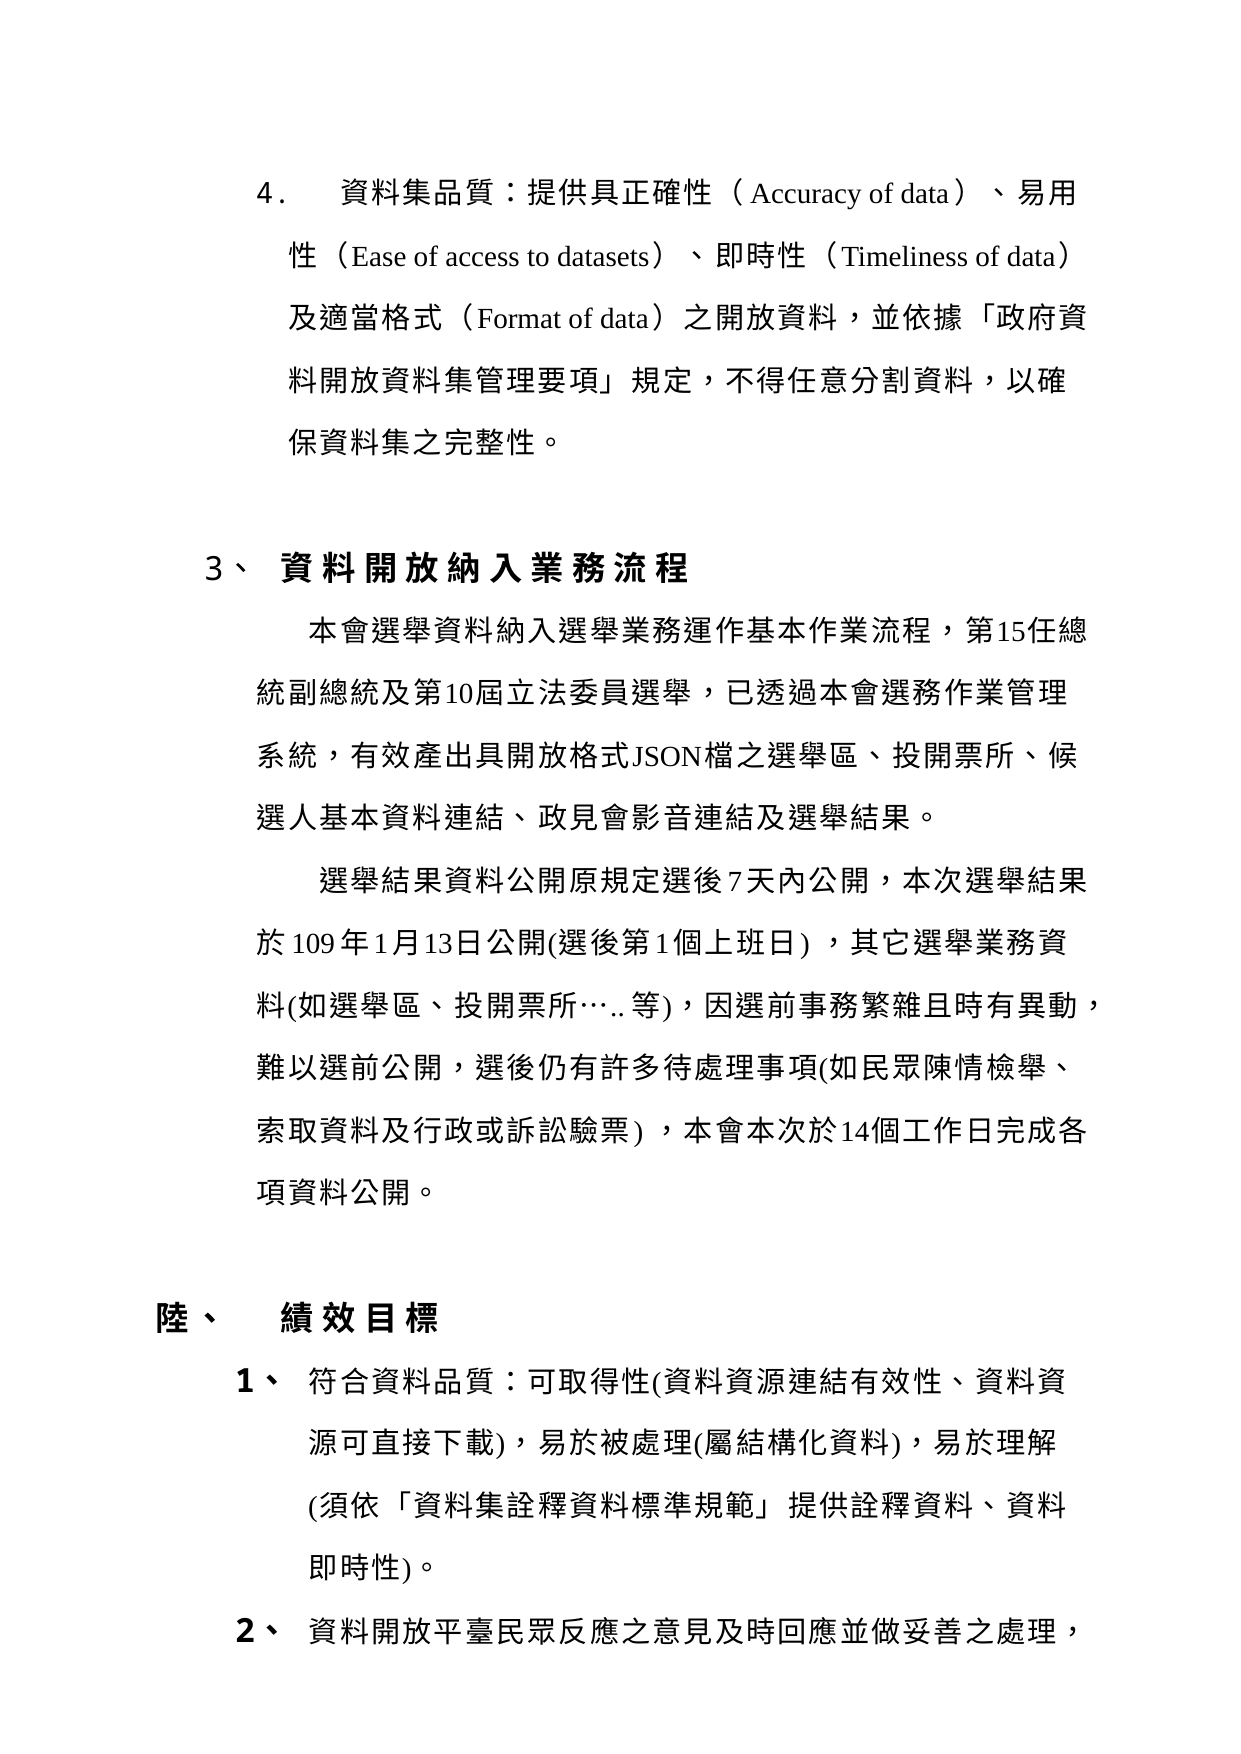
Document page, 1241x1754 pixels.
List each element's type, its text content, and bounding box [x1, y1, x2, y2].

list 績效目標 [151, 1274, 1089, 1337]
text 本會選舉資料納入選舉業務運作基本作業流程，第15任總統副總統及第10屆立法委員選舉，已透過本會選務作業管理系統，有效產出具開放格式JSON檔之選舉區、投開票所、候選人基本資料連結、政見會影音連結及選舉結果。 [251, 587, 1089, 837]
list 符合資料品質：可取得性(資料資源連結有效性、資料資源可直接下載)，易於被處理(屬結構化資料)，易於理解(須依「資料集詮釋資料標準規範」提供詮釋資料、資料即時性)。 [226, 1337, 1089, 1587]
list 資料集品質：提供具正確性（Accuracy of data）、易用性（Ease of access to datasets）、即時性（Timeliness of data）及適當格式（Format of data）之開放資料，並依據「政府資料開放資料集管理要項」規定，不得任意分割資料，以確保資料集之完整性。 [255, 149, 1089, 462]
list 資料開放納入業務流程 [196, 524, 1089, 587]
list 資料開放平臺民眾反應之意見及時回應並做妥善之處理， [226, 1587, 1089, 1649]
text 選舉結果資料公開原規定選後7天內公開，本次選舉結果於109年1月13日公開(選後第1個上班日) ，其它選舉業務資料(如選舉區、投開票所….. 等)，因選前事務繁雜且時有異動，難以選前公開，選後仍有許多待處理事項(如民眾陳情檢舉、索取資料及行政或訴訟驗票) ，本會本次於14個工作日完成各項資料公開。 [251, 837, 1089, 1212]
